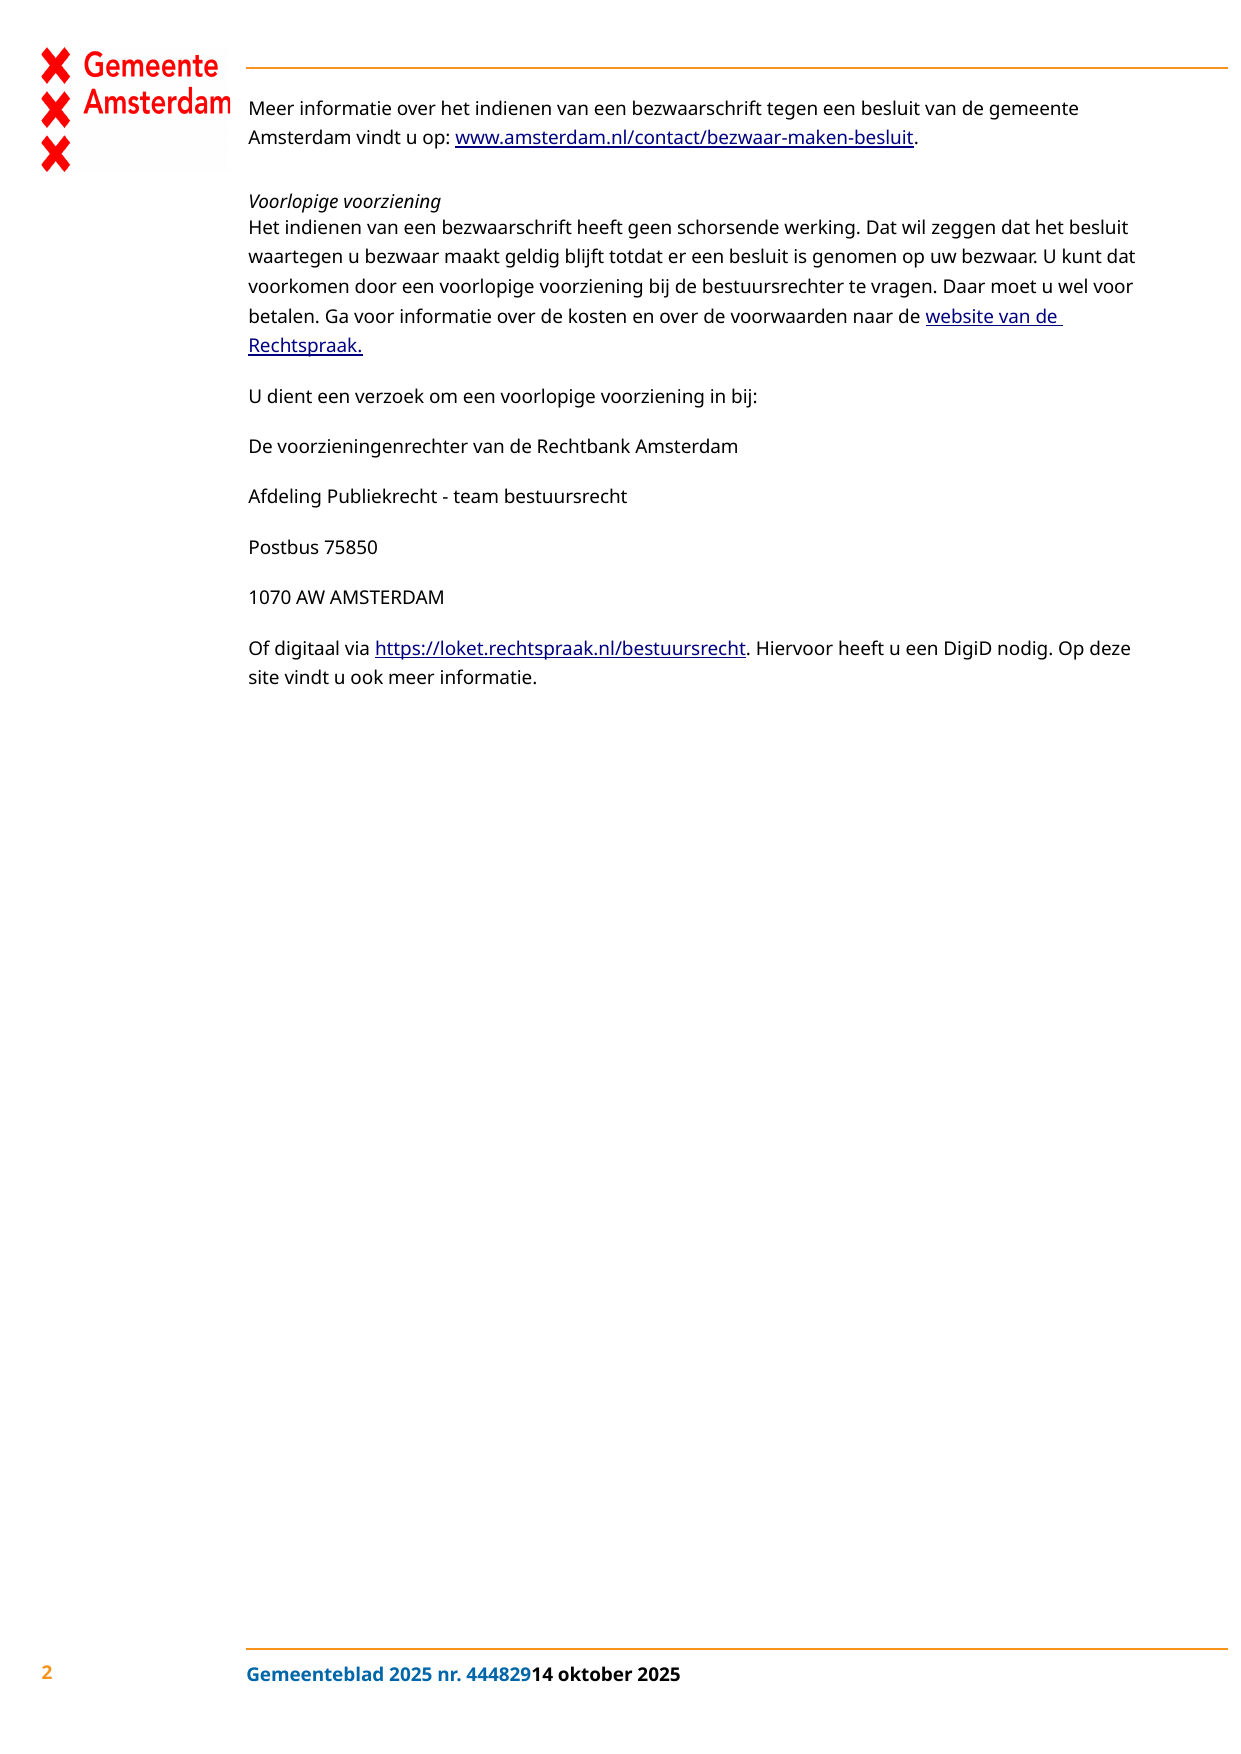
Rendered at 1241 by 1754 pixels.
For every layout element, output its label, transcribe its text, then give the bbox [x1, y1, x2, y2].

text Of digitaal via https://loket.rechtspraak.nl/bestuursrecht. Hiervoor heeft u een DigiD nodig. Op deze site vindt u ook meer informatie. [248, 635, 1152, 690]
text Het indienen van een bezwaarschrift heeft geen schorsende werking. Dat wil zeggen dat het besluit waartegen u bezwaar maakt geldig blijft totdat er een besluit is genomen op uw bezwaar. U kunt dat voorkomen door een voorlopige voorziening bij de bestuursrechter te vragen. Daar moet u wel voor betalen. Ga voor informatie over de kosten en over de voorwaarden naar de website van de Rechtspraak. [248, 214, 1152, 358]
text De voorzieningenrechter van de Rechtbank Amsterdam [248, 433, 1152, 459]
text Afdeling Publiekrecht - team bestuursrecht [248, 484, 1152, 509]
text Voorlopige voorziening [248, 188, 1152, 214]
picture [41, 47, 231, 172]
text Meer informatie over het indienen van een bezwaarschrift tegen een besluit van de gemeente Amsterdam vindt u op: www.amsterdam.nl/contact/bezwaar-maken-besluit. [248, 95, 1152, 150]
text Postbus 75850 [248, 534, 1152, 560]
text U dient een verzoek om een voorlopige voorziening in bij: [248, 383, 1152, 408]
text 1070 AW AMSTERDAM [248, 584, 1152, 610]
